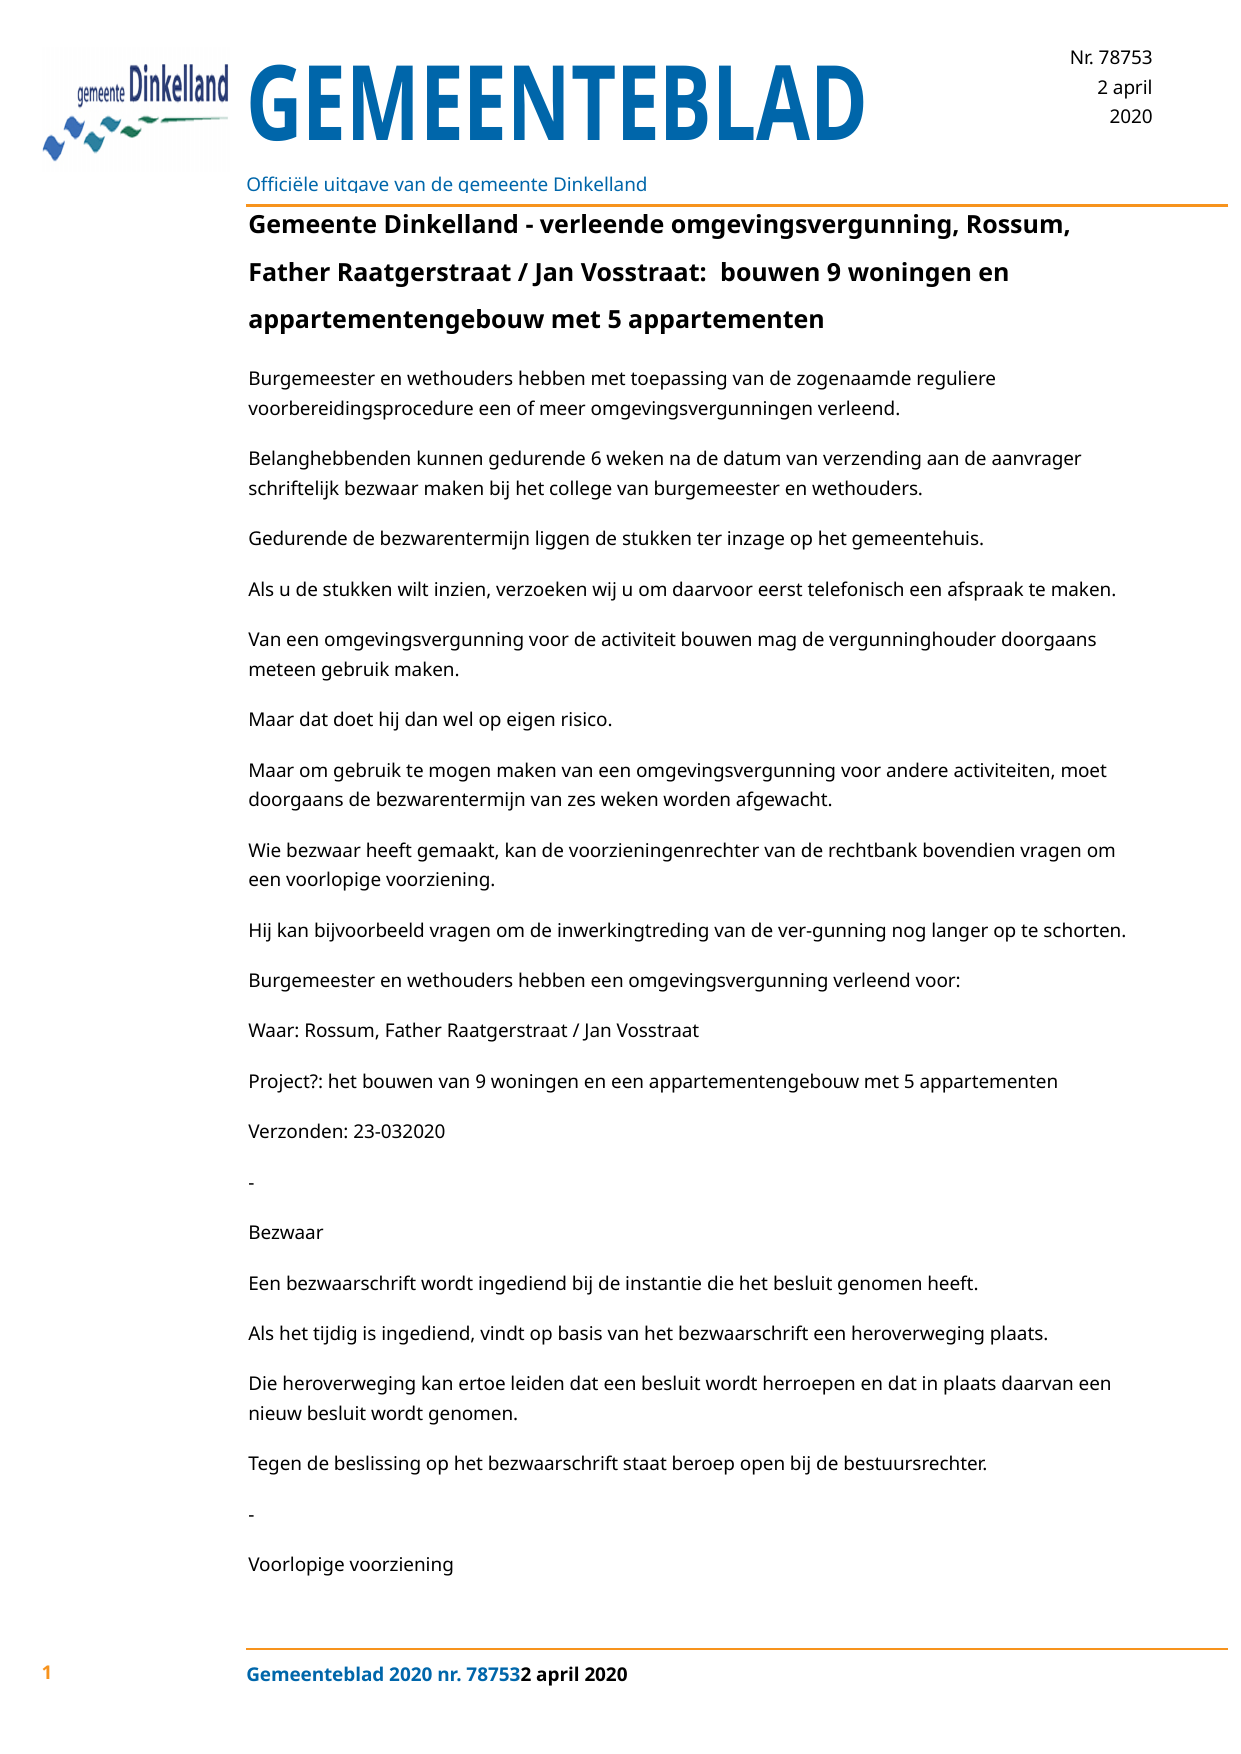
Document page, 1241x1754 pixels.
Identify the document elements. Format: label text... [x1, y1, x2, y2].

picture [41, 47, 231, 172]
text Als u de stukken wilt inzien, verzoeken wij u om daarvoor eerst telefonisch een afspraak te maken. [248, 576, 1152, 602]
text Waar: Rossum, Father Raatgerstraat / Jan Vosstraat [248, 1018, 1152, 1043]
text Die heroverweging kan ertoe leiden dat een besluit wordt herroepen en dat in plaats daarvan een nieuw besluit wordt genomen. [248, 1371, 1152, 1426]
text Een bezwaarschrift wordt ingediend bij de instantie die het besluit genomen heeft. [248, 1270, 1152, 1295]
text Burgemeester en wethouders hebben een omgevingsvergunning verleend voor: [248, 967, 1152, 993]
text Belanghebbenden kunnen gedurende 6 weken na de datum van verzending aan de aanvrager schriftelijk bezwaar maken bij het college van burgemeester en wethouders. [248, 446, 1152, 501]
text - [248, 1169, 1152, 1194]
text - [248, 1501, 1152, 1527]
text Maar om gebruik te mogen maken van een omgevingsvergunning voor andere activiteiten, moet doorgaans de bezwarentermijn van zes weken worden afgewacht. [248, 757, 1152, 812]
text Maar dat doet hij dan wel op eigen risico. [248, 706, 1152, 732]
text Wie bezwaar heeft gemaakt, kan de voorzieningenrechter van de rechtbank bovendien vragen om een voorlopige voorziening. [248, 837, 1152, 892]
text Voorlopige voorziening [248, 1551, 1152, 1577]
text Project?: het bouwen van 9 woningen en een appartementengebouw met 5 appartementen [248, 1068, 1152, 1094]
text Bezwaar [248, 1219, 1152, 1245]
text Van een omgevingsvergunning voor de activiteit bouwen mag de vergunninghouder doorgaans meteen gebruik maken. [248, 626, 1152, 682]
text Gemeente Dinkelland - verleende omgevingsvergunning, Rossum, Father Raatgerstraat / Jan Vosstraat: bouwen 9 woningen en appartementengebouw met 5 appartementen [248, 207, 1152, 336]
text Als het tijdig is ingediend, vindt op basis van het bezwaarschrift een heroverweging plaats. [248, 1320, 1152, 1346]
text Hij kan bijvoorbeeld vragen om de inwerkingtreding van de ver-gunning nog langer op te schorten. [248, 917, 1152, 942]
text Burgemeester en wethouders hebben met toepassing van de zogenaamde reguliere voorbereidingsprocedure een of meer omgevingsvergunningen verleend. [248, 366, 1152, 421]
text Gedurende de bezwarentermijn liggen de stukken ter inzage op het gemeentehuis. [248, 526, 1152, 551]
text Tegen de beslissing op het bezwaarschrift staat beroep open bij de bestuursrechter. [248, 1451, 1152, 1476]
text Verzonden: 23-032020 [248, 1118, 1152, 1144]
